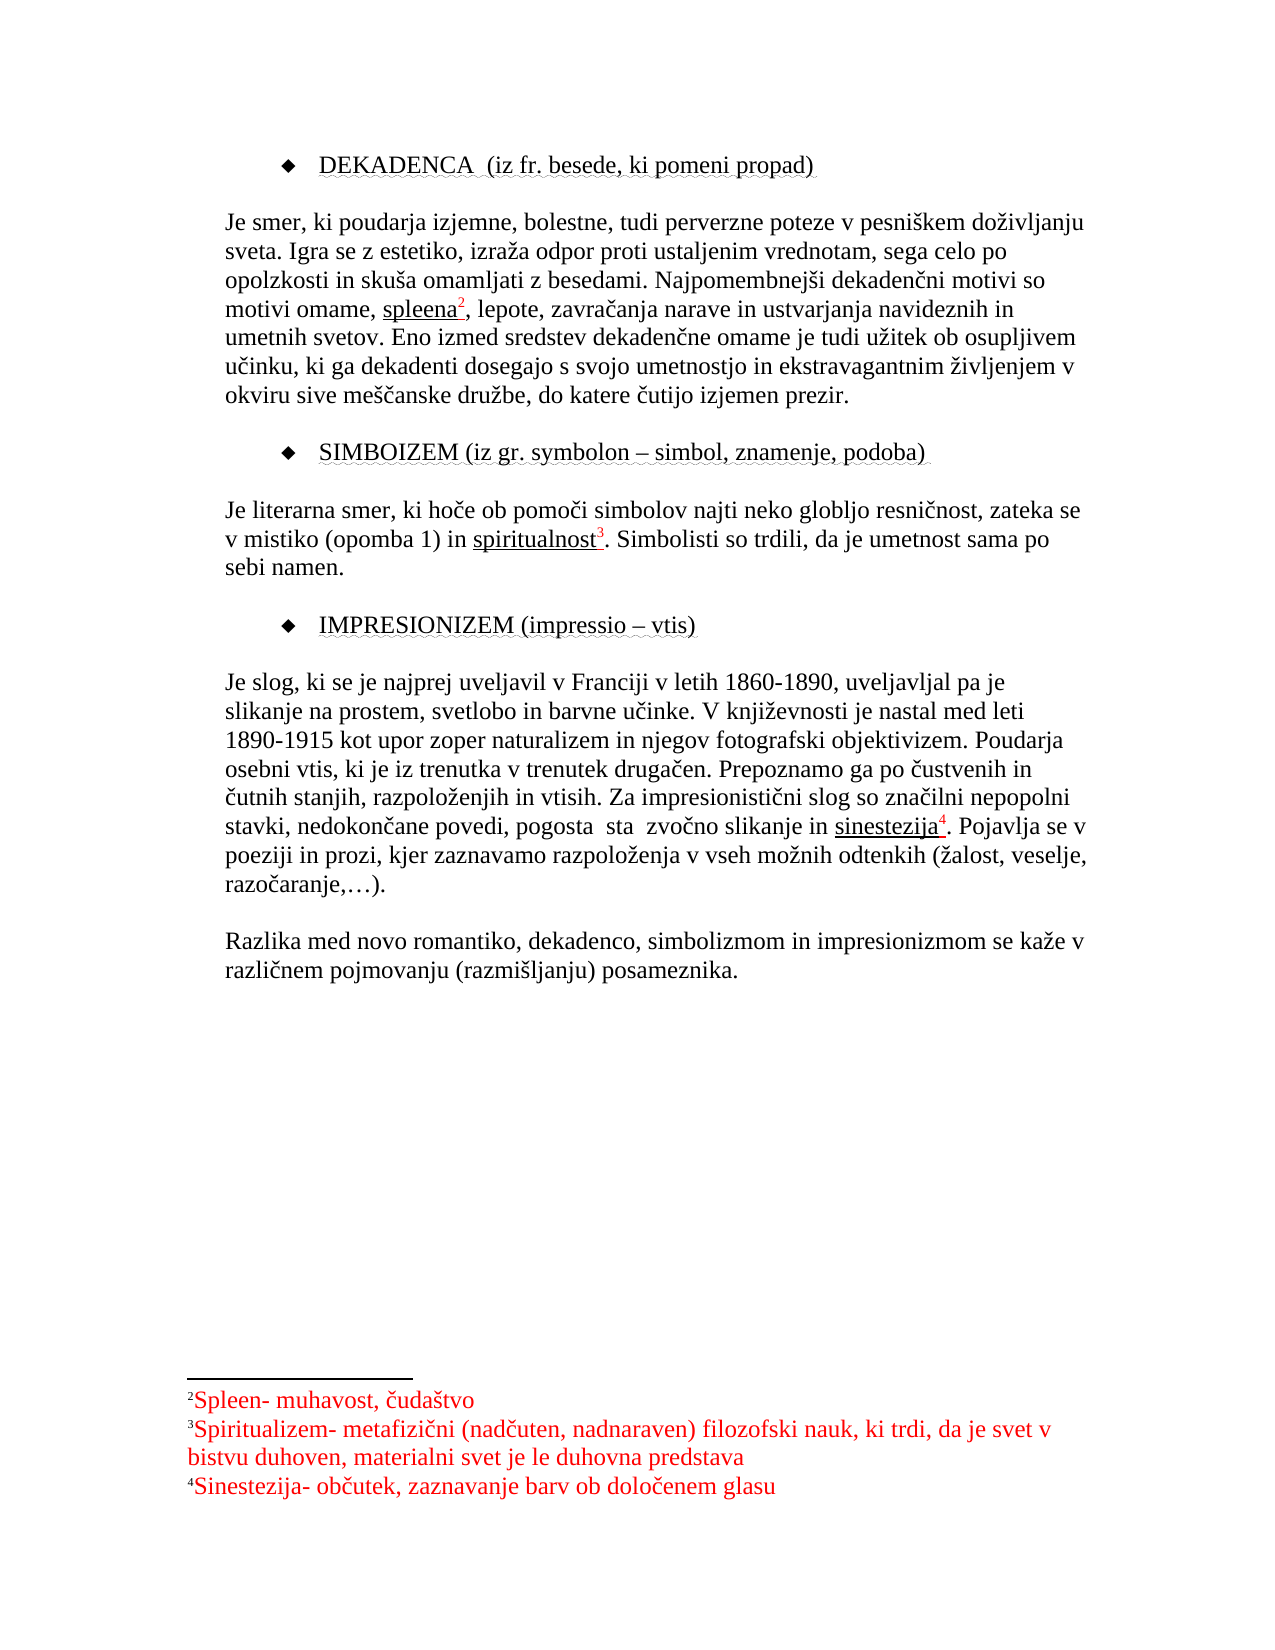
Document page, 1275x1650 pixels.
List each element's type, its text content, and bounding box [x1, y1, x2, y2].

list DEKADENCA (iz fr. besede, ki pomeni propad) [281, 150, 1087, 179]
text Spiritualizem- metafizični (nadčuten, nadnaraven) filozofski nauk, ki trdi, da je svet v bistvu duhoven, materialni svet je le duhovna predstava [187, 1414, 1087, 1471]
list SIMBOIZEM (iz gr. symbolon – simbol, znamenje, podoba) [281, 437, 1087, 466]
text Sinestezija- občutek, zaznavanje barv ob določenem glasu [187, 1471, 1087, 1500]
text Razlika med novo romantiko, dekadenco, simbolizmom in impresionizmom se kaže v različnem pojmovanju (razmišljanju) posameznika. [225, 926, 1087, 984]
text Je literarna smer, ki hoče ob pomoči simbolov najti neko globljo resničnost, zateka se v mistiko (opomba 1) in spiritualnost. Simbolisti so trdili, da je umetnost sama po sebi namen. [225, 495, 1087, 581]
list IMPRESIONIZEM (impressio – vtis) [281, 610, 1087, 639]
text Je slog, ki se je najprej uveljavil v Franciji v letih 1860-1890, uveljavljal pa je slikanje na prostem, svetlobo in barvne učinke. V književnosti je nastal med leti 1890-1915 kot upor zoper naturalizem in njegov fotografski objektivizem. Poudarja osebni vtis, ki je iz trenutka v trenutek drugačen. Prepoznamo ga po čustvenih in čutnih stanjih, razpoloženjih in vtisih. Za impresionistični slog so značilni nepopolni stavki, nedokončane povedi, pogosta sta zvočno slikanje in sinestezija. Pojavlja se v poeziji in prozi, kjer zaznavamo razpoloženja v vseh možnih odtenkih (žalost, veselje, razočaranje,…). [225, 667, 1087, 897]
text Je smer, ki poudarja izjemne, bolestne, tudi perverzne poteze v pesniškem doživljanju sveta. Igra se z estetiko, izraža odpor proti ustaljenim vrednotam, sega celo po opolzkosti in skuša omamljati z besedami. Najpomembnejši dekadenčni motivi so motivi omame, spleena, lepote, zavračanja narave in ustvarjanja navideznih in umetnih svetov. Eno izmed sredstev dekadenčne omame je tudi užitek ob osupljivem učinku, ki ga dekadenti dosegajo s svojo umetnostjo in ekstravagantnim življenjem v okviru sive meščanske družbe, do katere čutijo izjemen prezir. [225, 207, 1087, 409]
text Spleen- muhavost, čudaštvo [187, 1385, 1087, 1414]
